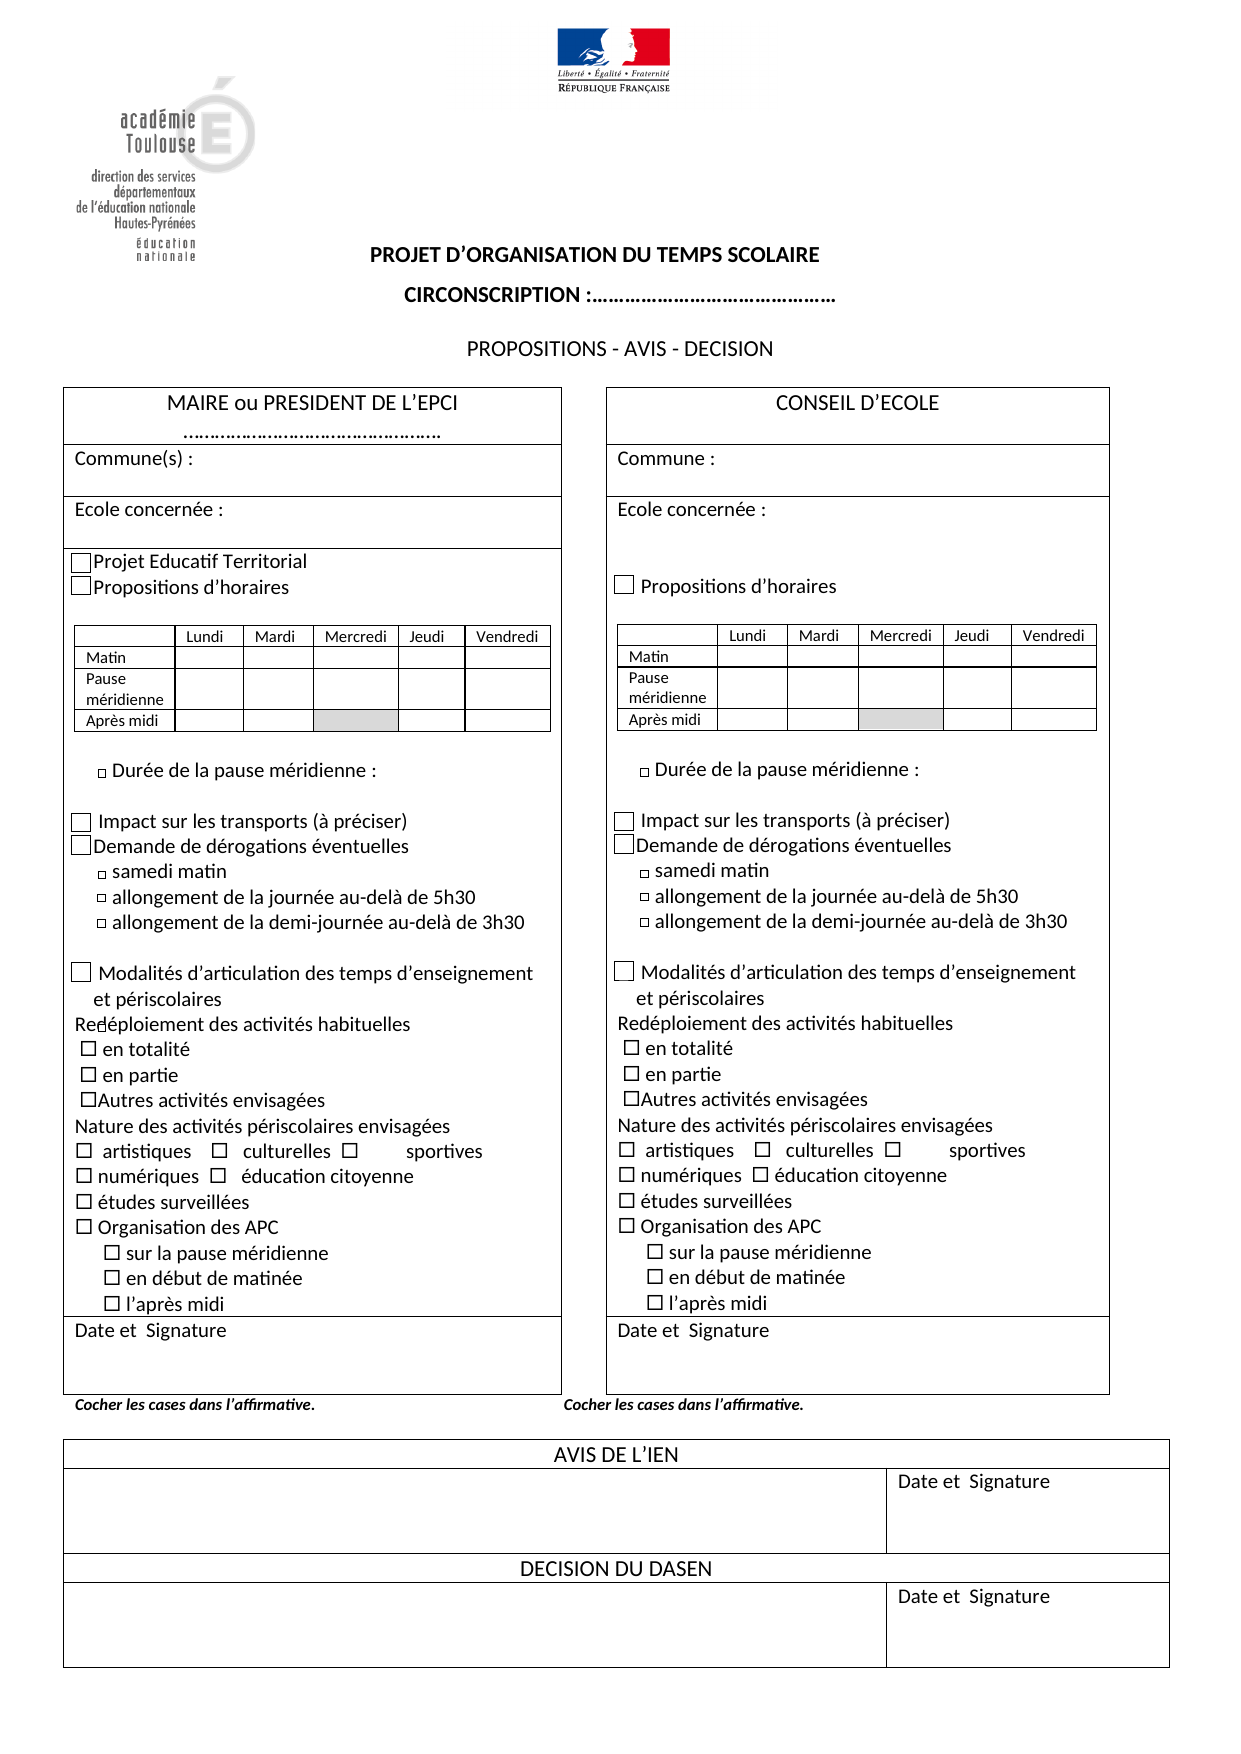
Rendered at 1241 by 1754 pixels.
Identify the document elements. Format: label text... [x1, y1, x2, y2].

table_header Lundi [176, 626, 243, 646]
table_cell Pause méridienne [618, 668, 717, 708]
table_cell [466, 710, 550, 731]
table_cell [176, 710, 243, 731]
table_header MAIRE ou PRESIDENT DE L’EPCI …………………………………………. [64, 388, 561, 444]
table_header Vendredi [1012, 625, 1096, 645]
table_cell [399, 647, 464, 667]
table_cell [244, 710, 313, 731]
table_cell [859, 709, 943, 729]
table_cell [859, 646, 943, 666]
table_header Mercredi [314, 626, 398, 646]
table_cell [562, 496, 606, 547]
table_cell [1012, 646, 1096, 666]
picture [76, 76, 256, 261]
table_cell [718, 646, 787, 666]
table_header CONSEIL D’ECOLE [607, 388, 1109, 444]
table_cell [314, 647, 398, 667]
table_cell [718, 668, 787, 708]
table_cell [176, 647, 243, 667]
text Cocher les cases dans l’affirmative. Cocher les cases dans l’affirmative. [75, 1394, 1165, 1415]
table_cell Date et Signature [64, 1317, 561, 1393]
table_cell Projet Educatif Territorial Propositions d’horaires Durée de la pause méridienne : Impact sur les transports (à préciser) Demande de dérogations éventuelles samedi matin allongement de la journée au-delà de 5h30 allongement de la demi-journée au-delà de 3h30 Modalités d’articulation des temps d’enseignement et périscolaires Redéploiement des activités habituelles  en totalité  en partie Autres activités envisagées Nature des activités périscolaires envisagées  artistiques  culturelles  sportives  numériques  éducation citoyenne  études surveillées  Organisation des APC  sur la pause méridienne  en début de matinée  l’après midi [64, 549, 561, 1316]
text PROJET D’ORGANISATION DU TEMPS SCOLAIRE [75, 19, 1165, 268]
table_cell [466, 647, 550, 667]
table_cell [562, 444, 606, 496]
table_cell [718, 709, 787, 729]
table_cell [1012, 709, 1096, 729]
table_header Vendredi [466, 626, 550, 646]
table_header Jeudi [944, 625, 1011, 645]
table_header Mardi [244, 626, 313, 646]
table_cell [788, 668, 858, 708]
table_cell DECISION DU DASEN [64, 1554, 1169, 1582]
table_cell [399, 669, 464, 709]
table_header [75, 626, 174, 646]
table_cell [399, 710, 464, 731]
table_cell Après midi [618, 709, 717, 729]
table_cell [944, 709, 1011, 729]
text CIRCONSCRIPTION :……………………………………… [75, 281, 1165, 309]
table_cell Ecole concernée : [64, 497, 561, 547]
table_cell Date et Signature [607, 1317, 1109, 1393]
table_cell [562, 548, 606, 1316]
table_cell [944, 668, 1011, 708]
table_cell Date et Signature [887, 1469, 1169, 1553]
table_cell [64, 1469, 886, 1553]
table_cell Commune : [607, 445, 1109, 496]
table_cell [788, 709, 858, 729]
table_cell [176, 669, 243, 709]
table_cell Ecole concernée : Propositions d’horaires Durée de la pause méridienne : Impact sur les transports (à préciser) Demande de dérogations éventuelles samedi matin allongement de la journée au-delà de 5h30 allongement de la demi-journée au-delà de 3h30 Modalités d’articulation des temps d’enseignement et périscolaires Redéploiement des activités habituelles  en totalité  en partie Autres activités envisagées Nature des activités périscolaires envisagées  artistiques  culturelles  sportives  numériques  éducation citoyenne  études surveillées  Organisation des APC  sur la pause méridienne  en début de matinée  l’après midi [607, 497, 1109, 1316]
table_cell [64, 1583, 886, 1667]
table_header Mardi [788, 625, 858, 645]
table_header AVIS DE L’IEN [64, 1440, 1169, 1468]
text PROPOSITIONS - AVIS - DECISION [75, 334, 1165, 362]
table_cell Après midi [75, 710, 174, 731]
table_cell [562, 1316, 606, 1393]
table_cell [944, 646, 1011, 666]
table_cell [314, 669, 398, 709]
table_cell Pause méridienne [75, 669, 174, 709]
table_cell [314, 710, 398, 731]
table_cell Commune(s) : [64, 445, 561, 496]
table_cell [244, 669, 313, 709]
table_cell [466, 669, 550, 709]
table_header Mercredi [859, 625, 943, 645]
table_cell [788, 646, 858, 666]
table_cell [244, 647, 313, 667]
table_header Jeudi [399, 626, 464, 646]
table_header [618, 625, 717, 645]
table_cell [1012, 668, 1096, 708]
table_header [562, 387, 606, 444]
table_cell [859, 668, 943, 708]
table_header Lundi [718, 625, 787, 645]
table_cell Matin [75, 647, 174, 667]
table_cell Matin [618, 646, 717, 666]
table_cell Date et Signature [887, 1583, 1169, 1667]
